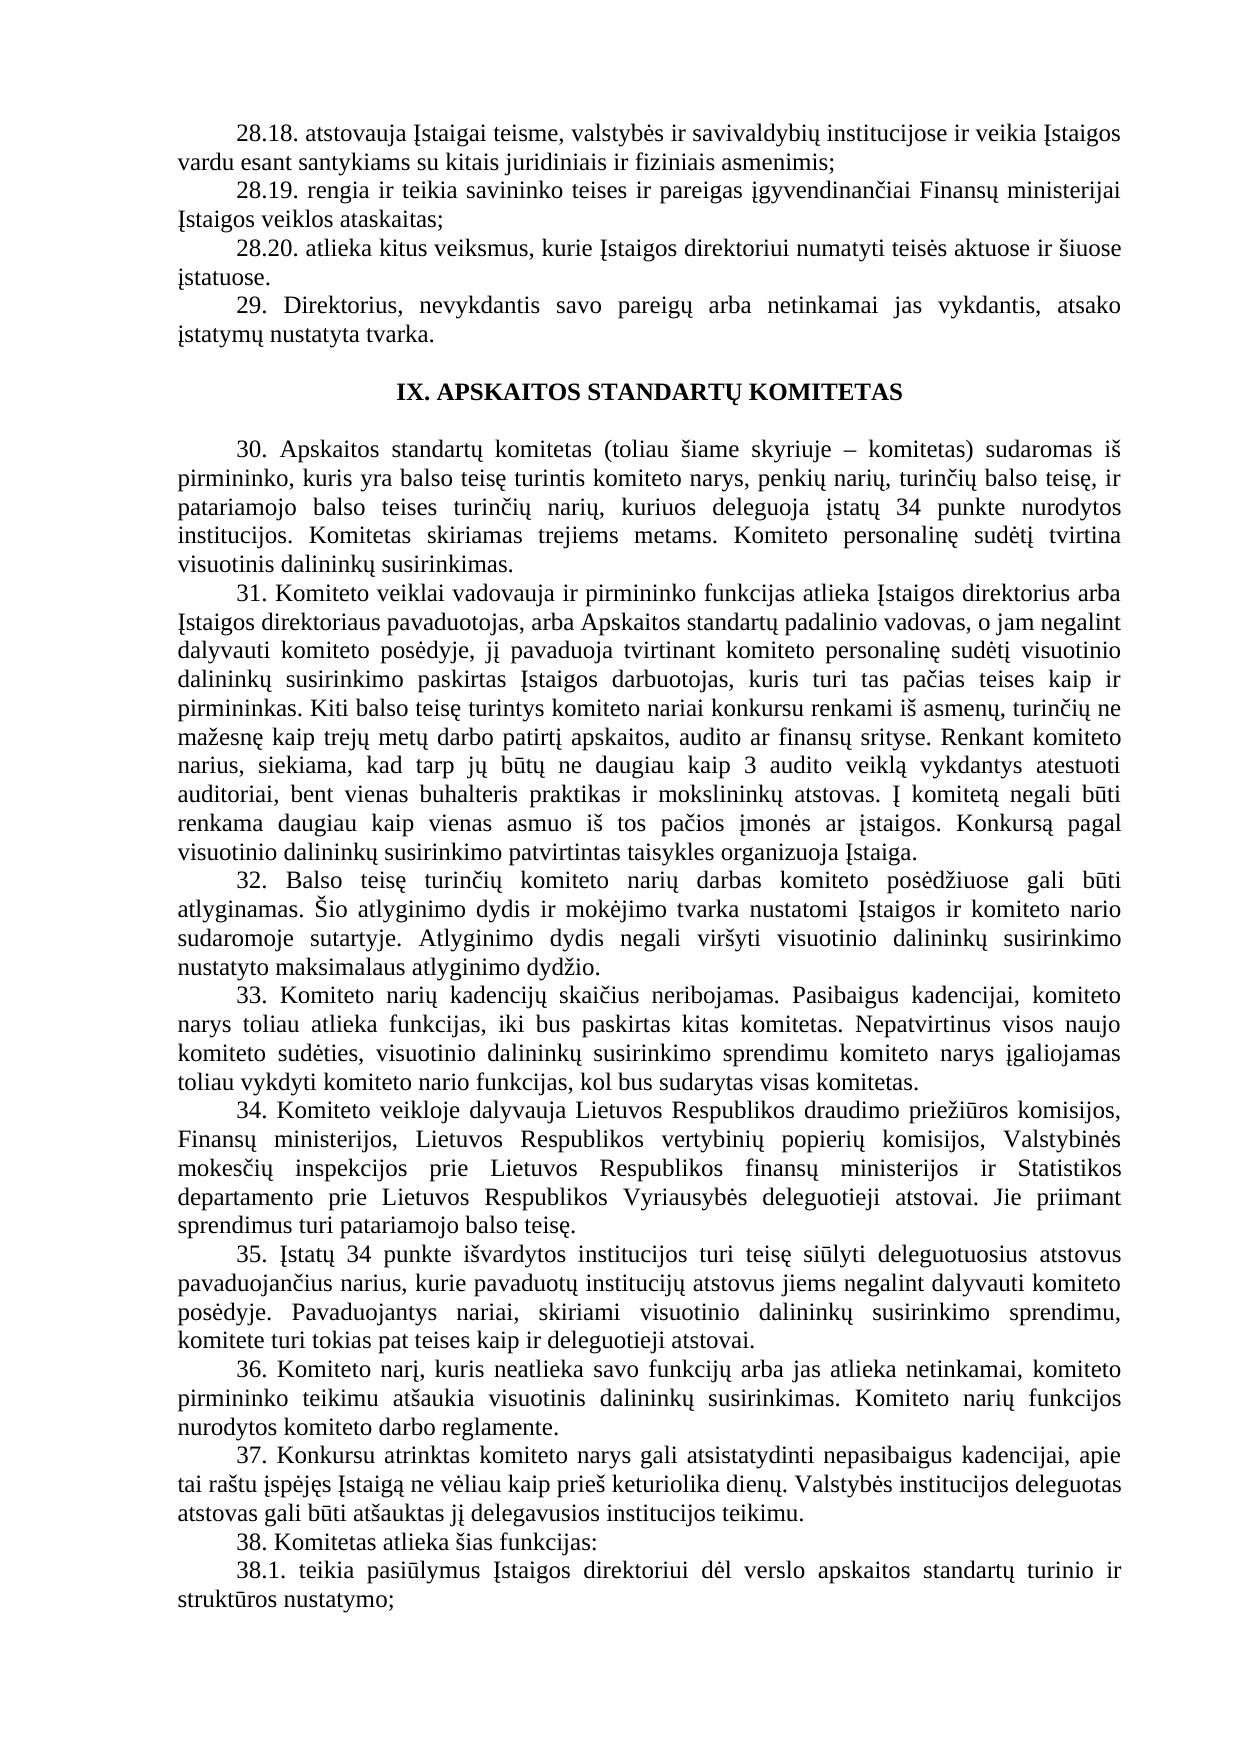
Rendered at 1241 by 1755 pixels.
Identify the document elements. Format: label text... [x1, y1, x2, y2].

text 31. Komiteto veiklai vadovauja ir pirmininko funkcijas atlieka Įstaigos direktorius arba Įstaigos direktoriaus pavaduotojas, arba Apskaitos standartų padalinio vadovas, o jam negalint dalyvauti komiteto posėdyje, jį pavaduoja tvirtinant komiteto personalinę sudėtį visuotinio dalininkų susirinkimo paskirtas Įstaigos darbuotojas, kuris turi tas pačias teises kaip ir pirmininkas. Kiti balso teisę turintys komiteto nariai konkursu renkami iš asmenų, turinčių ne mažesnę kaip trejų metų darbo patirtį apskaitos, audito ar finansų srityse. Renkant komiteto narius, siekiama, kad tarp jų būtų ne daugiau kaip 3 audito veiklą vykdantys atestuoti auditoriai, bent vienas buhalteris praktikas ir mokslininkų atstovas. Į komitetą negali būti renkama daugiau kaip vienas asmuo iš tos pačios įmonės ar įstaigos. Konkursą pagal visuotinio dalininkų susirinkimo patvirtintas taisykles organizuoja Įstaiga. [177, 578, 1122, 866]
text 35. Įstatų 34 punkte išvardytos institucijos turi teisę siūlyti deleguotuosius atstovus pavaduojančius narius, kurie pavaduotų institucijų atstovus jiems negalint dalyvauti komiteto posėdyje. Pavaduojantys nariai, skiriami visuotinio dalininkų susirinkimo sprendimu, komitete turi tokias pat teises kaip ir deleguotieji atstovai. [177, 1239, 1122, 1354]
text 38.1. teikia pasiūlymus Įstaigos direktoriui dėl verslo apskaitos standartų turinio ir struktūros nustatymo; [177, 1556, 1122, 1613]
text 28.19. rengia ir teikia savininko teises ir pareigas įgyvendinančiai Finansų ministerijai Įstaigos veiklos ataskaitas; [177, 176, 1122, 233]
text IX. APSKAITOS STANDARTŲ KOMITETAS [177, 377, 1122, 406]
text 36. Komiteto narį, kuris neatlieka savo funkcijų arba jas atlieka netinkamai, komiteto pirmininko teikimu atšaukia visuotinis dalininkų susirinkimas. Komiteto narių funkcijos nurodytos komiteto darbo reglamente. [177, 1354, 1122, 1441]
text 34. Komiteto veikloje dalyvauja Lietuvos Respublikos draudimo priežiūros komisijos, Finansų ministerijos, Lietuvos Respublikos vertybinių popierių komisijos, Valstybinės mokesčių inspekcijos prie Lietuvos Respublikos finansų ministerijos ir Statistikos departamento prie Lietuvos Respublikos Vyriausybės deleguotieji atstovai. Jie priimant sprendimus turi patariamojo balso teisę. [177, 1096, 1122, 1239]
text 28.18. atstovauja Įstaigai teisme, valstybės ir savivaldybių institucijose ir veikia Įstaigos vardu esant santykiams su kitais juridiniais ir fiziniais asmenimis; [177, 118, 1122, 176]
text 28.20. atlieka kitus veiksmus, kurie Įstaigos direktoriui numatyti teisės aktuose ir šiuose įstatuose. [177, 233, 1122, 291]
text 33. Komiteto narių kadencijų skaičius neribojamas. Pasibaigus kadencijai, komiteto narys toliau atlieka funkcijas, iki bus paskirtas kitas komitetas. Nepatvirtinus visos naujo komiteto sudėties, visuotinio dalininkų susirinkimo sprendimu komiteto narys įgaliojamas toliau vykdyti komiteto nario funkcijas, kol bus sudarytas visas komitetas. [177, 981, 1122, 1096]
text 38. Komitetas atlieka šias funkcijas: [177, 1527, 1122, 1556]
text 32. Balso teisę turinčių komiteto narių darbas komiteto posėdžiuose gali būti atlyginamas. Šio atlyginimo dydis ir mokėjimo tvarka nustatomi Įstaigos ir komiteto nario sudaromoje sutartyje. Atlyginimo dydis negali viršyti visuotinio dalininkų susirinkimo nustatyto maksimalaus atlyginimo dydžio. [177, 866, 1122, 981]
text 30. Apskaitos standartų komitetas (toliau šiame skyriuje – komitetas) sudaromas iš pirmininko, kuris yra balso teisę turintis komiteto narys, penkių narių, turinčių balso teisę, ir patariamojo balso teises turinčių narių, kuriuos deleguoja įstatų 34 punkte nurodytos institucijos. Komitetas skiriamas trejiems metams. Komiteto personalinę sudėtį tvirtina visuotinis dalininkų susirinkimas. [177, 434, 1122, 578]
text 29. Direktorius, nevykdantis savo pareigų arba netinkamai jas vykdantis, atsako įstatymų nustatyta tvarka. [177, 291, 1122, 348]
text 37. Konkursu atrinktas komiteto narys gali atsistatydinti nepasibaigus kadencijai, apie tai raštu įspėjęs Įstaigą ne vėliau kaip prieš keturiolika dienų. Valstybės institucijos deleguotas atstovas gali būti atšauktas jį delegavusios institucijos teikimu. [177, 1441, 1122, 1527]
